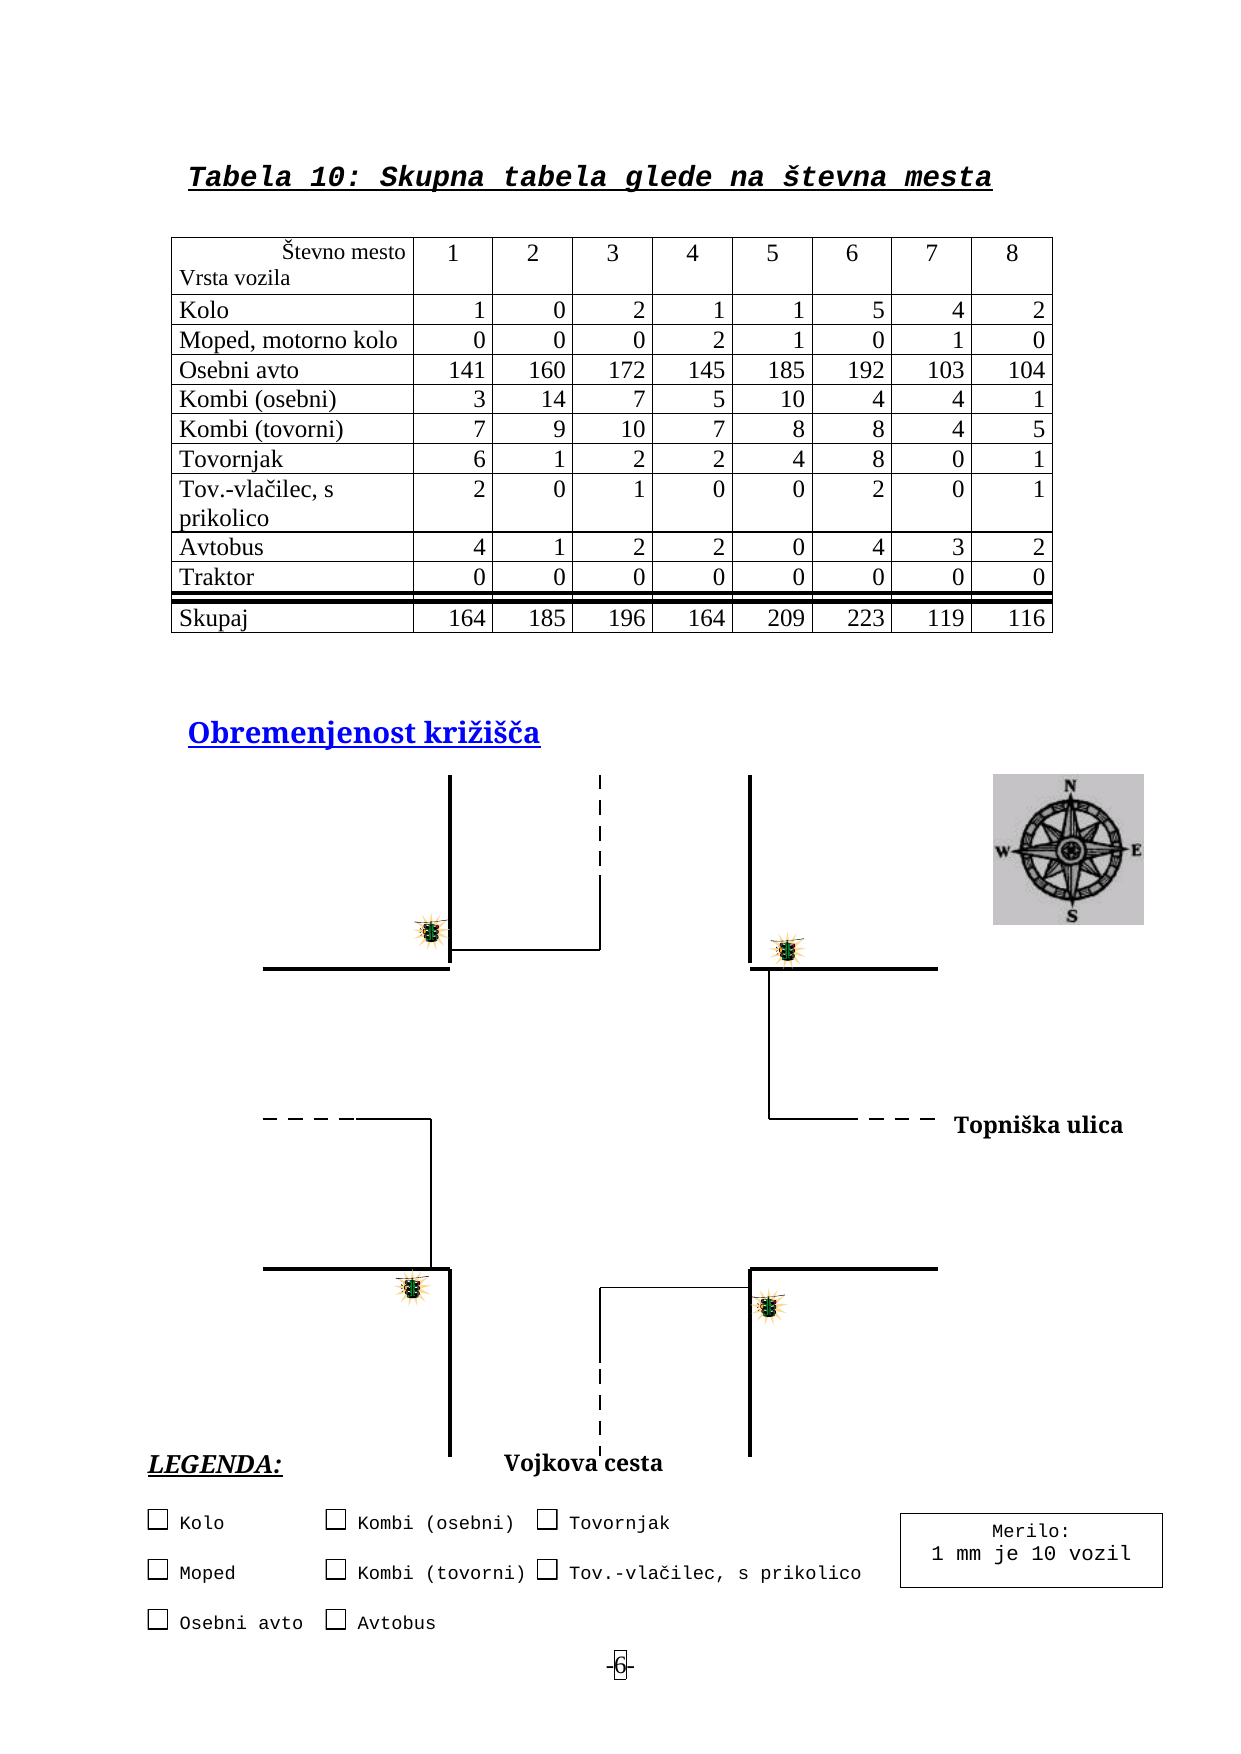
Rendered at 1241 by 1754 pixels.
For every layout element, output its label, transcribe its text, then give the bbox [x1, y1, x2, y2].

table_cell [573, 595, 652, 599]
table_header 8 [972, 238, 1052, 294]
table_header 1 [414, 238, 492, 294]
table_cell 0 [493, 295, 572, 324]
table_header Števno mesto Vrsta vozila [172, 238, 413, 294]
table_cell 164 [414, 604, 492, 632]
table_cell 141 [414, 355, 492, 383]
table_cell 1 [733, 325, 812, 354]
table_cell 1 [493, 533, 572, 561]
table_cell 1 [414, 295, 492, 324]
table_cell 0 [573, 325, 652, 354]
table_cell 5 [813, 295, 891, 324]
text Osebni avto Avtobus [148, 1609, 1108, 1635]
table_cell 2 [653, 444, 732, 473]
table_cell 4 [892, 414, 971, 443]
text Moped Kombi (tovorni) Tov.-vlačilec, s prikolico [148, 1559, 900, 1588]
table_cell 9 [493, 414, 572, 443]
table_cell 0 [414, 562, 492, 591]
table_cell Avtobus [172, 533, 413, 561]
table_cell 4 [892, 295, 971, 324]
text 1 mm je 10 vozil [916, 1543, 1146, 1566]
table_cell 4 [892, 385, 971, 413]
table_cell 0 [813, 325, 891, 354]
text [713, 1447, 1108, 1481]
table_cell 172 [573, 355, 652, 383]
table_cell 8 [813, 414, 891, 443]
table_cell 6 [414, 444, 492, 473]
table_cell Tovornjak [172, 444, 413, 473]
text Merilo: [916, 1522, 1146, 1543]
table_cell Moped, motorno kolo [172, 325, 413, 354]
table_cell 2 [972, 533, 1052, 561]
table_cell 223 [813, 604, 891, 632]
table_cell 1 [972, 474, 1052, 531]
table_cell 14 [493, 385, 572, 413]
table_cell 0 [573, 562, 652, 591]
text Kolo Kombi (osebni) Tovornjak [148, 1509, 1108, 1538]
table_cell 8 [813, 444, 891, 473]
table_cell 4 [733, 444, 812, 473]
table_cell 192 [813, 355, 891, 383]
table_cell 0 [892, 474, 971, 531]
table_cell 0 [813, 562, 891, 591]
table_cell 145 [653, 355, 732, 383]
table_cell 2 [573, 295, 652, 324]
table_header 5 [733, 238, 812, 294]
table_cell Osebni avto [172, 355, 413, 383]
table_cell 196 [573, 604, 652, 632]
table_cell 1 [733, 295, 812, 324]
table_cell 103 [892, 355, 971, 383]
table_cell Tov.-vlačilec, s prikolico [172, 474, 413, 531]
table_cell 2 [813, 474, 891, 531]
table_cell Traktor [172, 562, 413, 591]
table_cell [733, 595, 812, 599]
table_cell 5 [653, 385, 732, 413]
table_cell 1 [653, 295, 732, 324]
table_cell 10 [733, 385, 812, 413]
table_cell 2 [414, 474, 492, 531]
table_cell 0 [653, 562, 732, 591]
table_cell [653, 595, 732, 599]
table_cell 8 [733, 414, 812, 443]
table_header 3 [573, 238, 652, 294]
table_cell 3 [414, 385, 492, 413]
table_cell 160 [493, 355, 572, 383]
table_cell 185 [733, 355, 812, 383]
table_cell 185 [493, 604, 572, 632]
table_cell 2 [573, 533, 652, 561]
table_cell [414, 595, 492, 599]
table_cell [972, 595, 1052, 599]
table_cell 3 [892, 533, 971, 561]
table_cell 0 [493, 474, 572, 531]
table_cell 4 [414, 533, 492, 561]
table_cell 0 [972, 562, 1052, 591]
table_cell 1 [892, 325, 971, 354]
table_header 4 [653, 238, 732, 294]
table_cell 0 [493, 325, 572, 354]
table_cell Kombi (tovorni) [172, 414, 413, 443]
table_cell 2 [573, 444, 652, 473]
table_cell 4 [813, 385, 891, 413]
table_cell 7 [414, 414, 492, 443]
table_cell 7 [653, 414, 732, 443]
table_cell 209 [733, 604, 812, 632]
table_cell 2 [972, 295, 1052, 324]
table_cell 1 [573, 474, 652, 531]
table_cell 5 [972, 414, 1052, 443]
table_cell 119 [892, 604, 971, 632]
table_cell 1 [493, 444, 572, 473]
table_cell 2 [653, 325, 732, 354]
table_cell 2 [653, 533, 732, 561]
table_cell Kolo [172, 295, 413, 324]
table_header 2 [493, 238, 572, 294]
text Vojkova cesta [504, 1447, 696, 1478]
table_cell [813, 595, 891, 599]
table_cell [493, 595, 572, 599]
table_cell 1 [972, 385, 1052, 413]
table_cell Kombi (osebni) [172, 385, 413, 413]
table_cell 0 [733, 533, 812, 561]
table_cell 164 [653, 604, 732, 632]
table_cell 0 [414, 325, 492, 354]
table_cell 0 [733, 474, 812, 531]
table_cell [892, 595, 971, 599]
table_cell Skupaj [172, 604, 413, 632]
text Tabela 10: Skupna tabela glede na števna mesta [187, 162, 1053, 196]
table_cell 116 [972, 604, 1052, 632]
text Obremenjenost križišča [187, 713, 1053, 752]
table_cell 4 [813, 533, 891, 561]
table_cell 0 [892, 562, 971, 591]
table_cell 104 [972, 355, 1052, 383]
text LEGENDA: [148, 1447, 487, 1481]
table_cell 0 [493, 562, 572, 591]
table_header 6 [813, 238, 891, 294]
table_cell 0 [733, 562, 812, 591]
table_cell 10 [573, 414, 652, 443]
text Topniška ulica [954, 1109, 1127, 1140]
table_cell 0 [972, 325, 1052, 354]
table_cell 1 [972, 444, 1052, 473]
table_header 7 [892, 238, 971, 294]
table_cell [172, 595, 413, 599]
picture [993, 774, 1144, 925]
table_cell 0 [892, 444, 971, 473]
table_cell 0 [653, 474, 732, 531]
table_cell 7 [573, 385, 652, 413]
